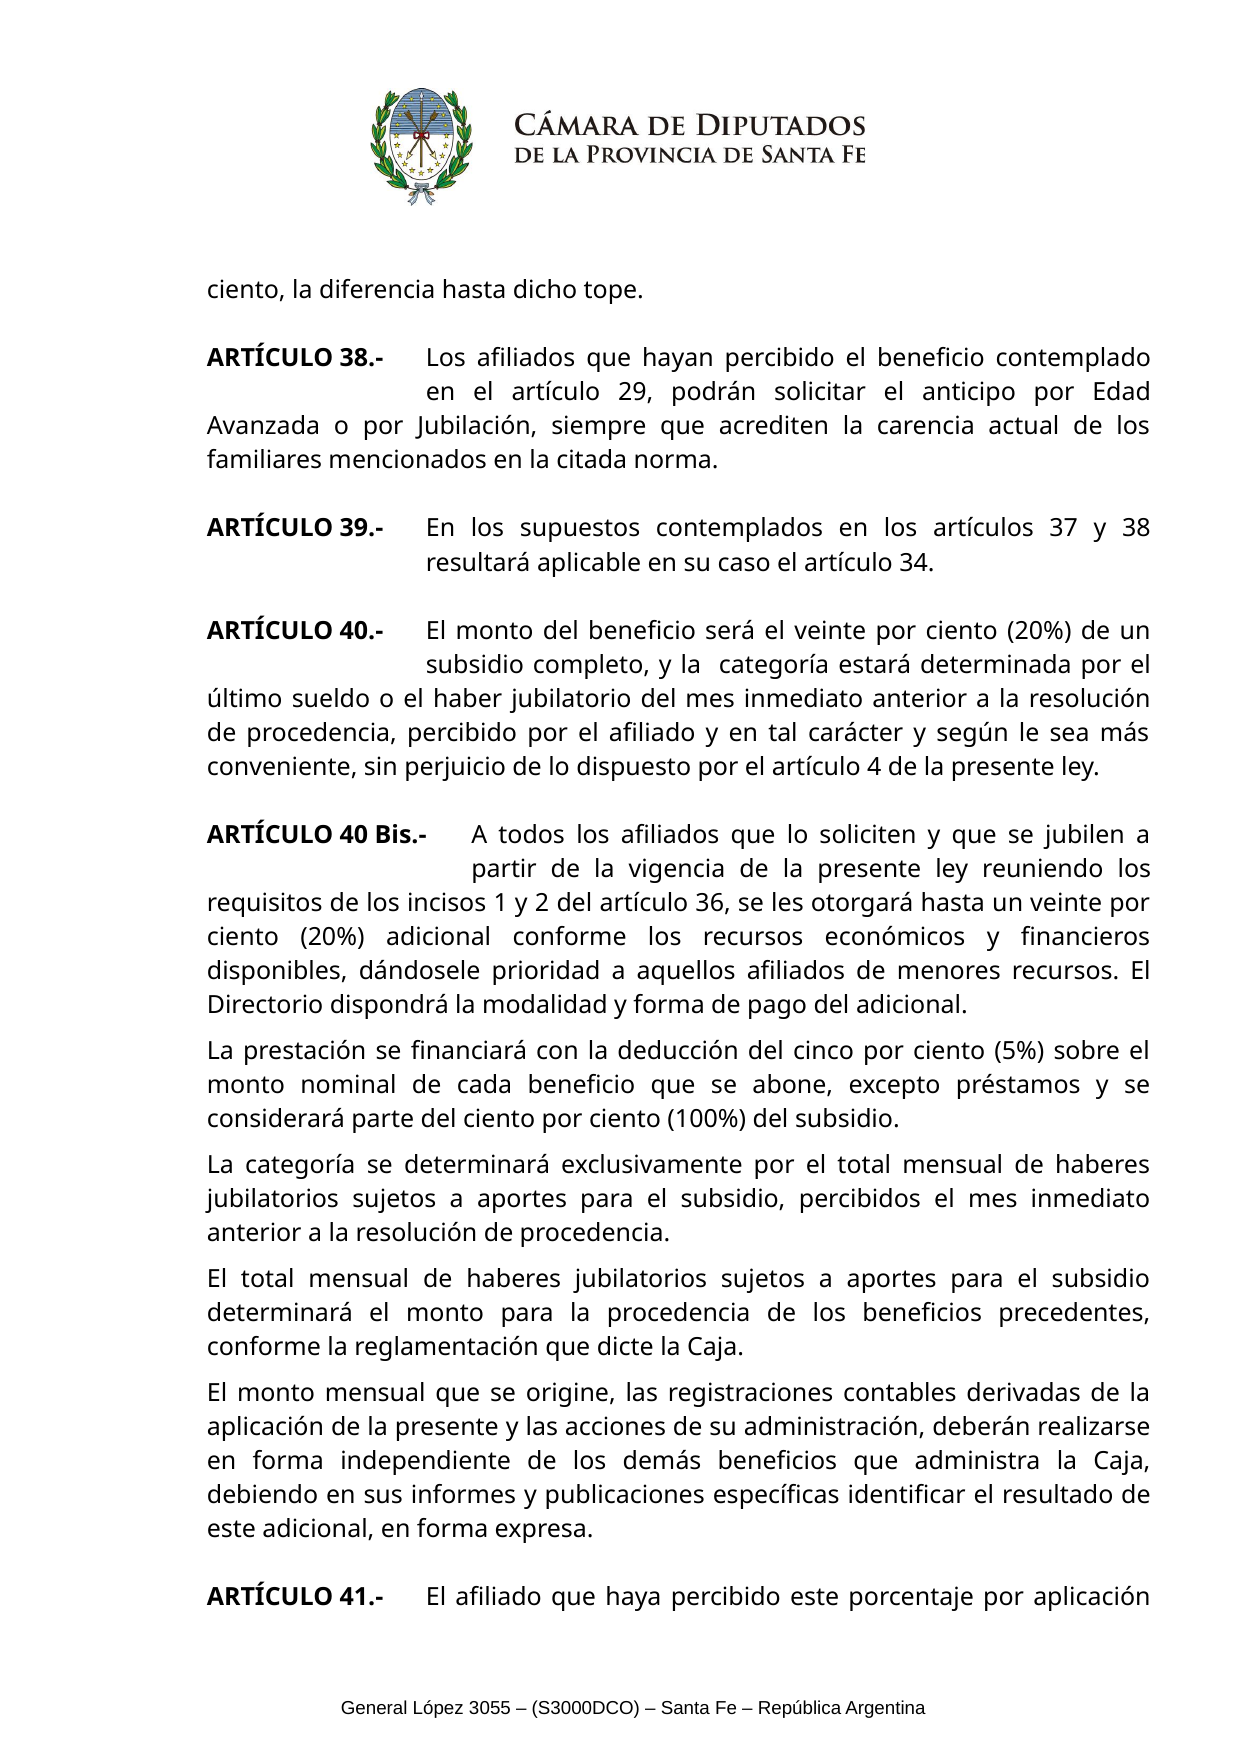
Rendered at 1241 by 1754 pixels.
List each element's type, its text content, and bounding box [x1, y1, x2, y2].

text ciento, la diferencia hasta dicho tope. [207, 272, 1152, 306]
text El total mensual de haberes jubilatorios sujetos a aportes para el subsidio determinará el monto para la procedencia de los beneficios precedentes, conforme la reglamentación que dicte la Caja. [207, 1261, 1152, 1363]
text El monto mensual que se origine, las registraciones contables derivadas de la aplicación de la presente y las acciones de su administración, deberán realizarse en forma independiente de los demás beneficios que administra la Caja, debiendo en sus informes y publicaciones específicas identificar el resultado de este adicional, en forma expresa. [207, 1375, 1152, 1545]
table_header ARTÍCULO 41.- [207, 1579, 426, 1629]
table_header ARTÍCULO 39.- [207, 510, 426, 560]
text La categoría se determinará exclusivamente por el total mensual de haberes jubilatorios sujetos a aportes para el subsidio, percibidos el mes inmediato anterior a la resolución de procedencia. [207, 1147, 1152, 1249]
table_header ARTÍCULO 40 Bis.- [207, 817, 471, 867]
text El monto del beneficio será el veinte por ciento (20%) de un subsidio completo, y la categoría estará determinada por el último sueldo o el haber jubilatorio del mes inmediato anterior a la resolución de procedencia, percibido por el afiliado y en tal carácter y según le sea más conveniente, sin perjuicio de lo dispuesto por el artículo 4 de la presente ley. [207, 612, 1152, 783]
text En los supuestos contemplados en los artículos 37 y 38 resultará aplicable en su caso el artículo 34. [207, 510, 1152, 578]
text A todos los afiliados que lo soliciten y que se jubilen a partir de la vigencia de la presente ley reuniendo los requisitos de los incisos 1 y 2 del artículo 36, se les otorgará hasta un veinte por ciento (20%) adicional conforme los recursos económicos y financieros disponibles, dándosele prioridad a aquellos afiliados de menores recursos. El Directorio dispondrá la modalidad y forma de pago del adicional. [207, 817, 1152, 1021]
table_header ARTÍCULO 40.- [207, 612, 426, 663]
table_header ARTÍCULO 38.- [207, 340, 426, 390]
text El afiliado que haya percibido este porcentaje por aplicación [426, 1579, 1152, 1613]
text Los afiliados que hayan percibido el beneficio contemplado en el artículo 29, podrán solicitar el anticipo por Edad Avanzada o por Jubilación, siempre que acrediten la carencia actual de los familiares mencionados en la citada norma. [207, 340, 1152, 476]
picture [370, 88, 866, 210]
text La prestación se financiará con la deducción del cinco por ciento (5%) sobre el monto nominal de cada beneficio que se abone, excepto préstamos y se considerará parte del ciento por ciento (100%) del subsidio. [207, 1033, 1152, 1135]
